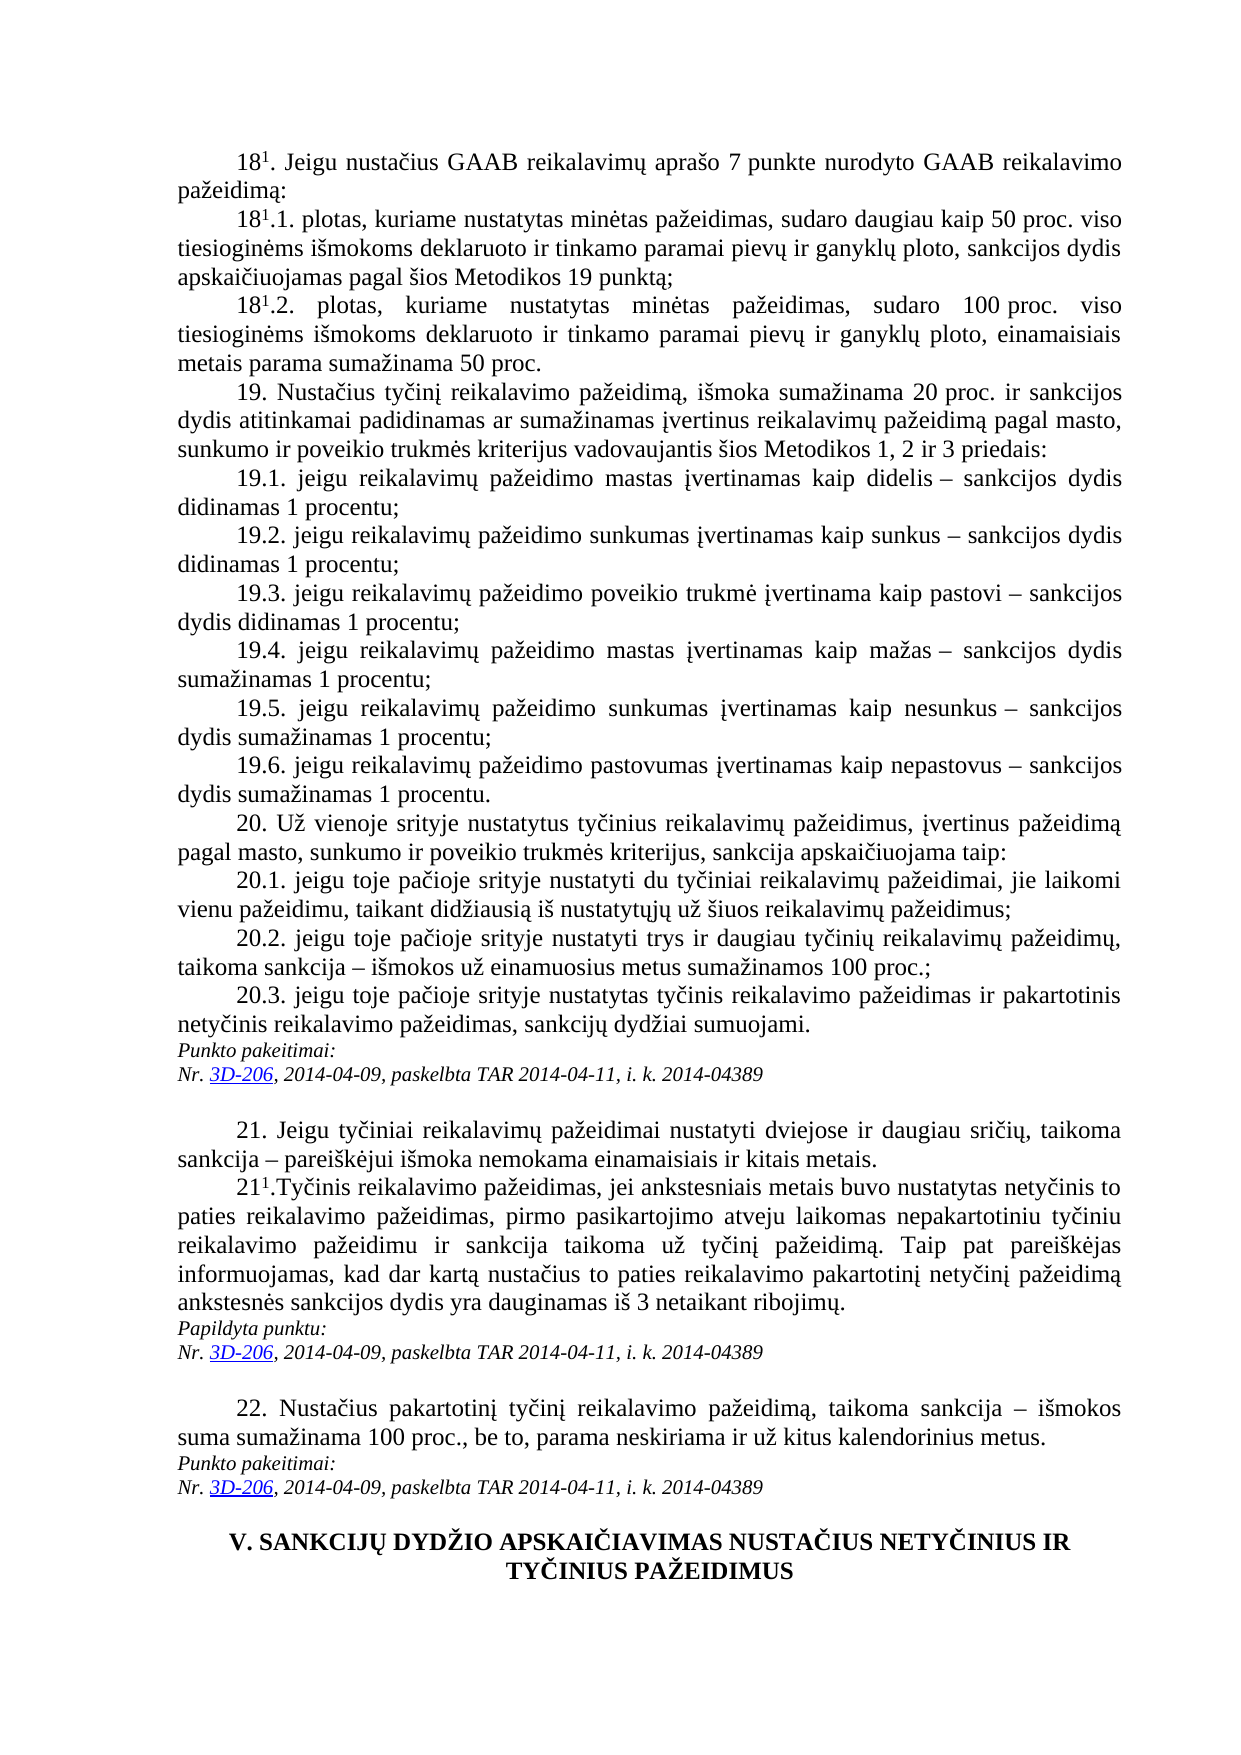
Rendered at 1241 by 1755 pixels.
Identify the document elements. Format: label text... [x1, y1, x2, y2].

text 20.3. jeigu toje pačioje srityje nustatytas tyčinis reikalavimo pažeidimas ir pakartotinis netyčinis reikalavimo pažeidimas, sankcijų dydžiai sumuojami. [177, 981, 1122, 1038]
text 20. Už vienoje srityje nustatytus tyčinius reikalavimų pažeidimus, įvertinus pažeidimą pagal masto, sunkumo ir poveikio trukmės kriterijus, sankcija apskaičiuojama taip: [177, 808, 1122, 866]
text 19. Nustačius tyčinį reikalavimo pažeidimą, išmoka sumažinama 20 proc. ir sankcijos dydis atitinkamai padidinamas ar sumažinamas įvertinus reikalavimų pažeidimą pagal masto, sunkumo ir poveikio trukmės kriterijus vadovaujantis šios Metodikos 1, 2 ir 3 priedais: [177, 377, 1122, 463]
text Nr. 3D-206, 2014-04-09, paskelbta TAR 2014-04-11, i. k. 2014-04389 [177, 1475, 1122, 1499]
text 181. Jeigu nustačius GAAB reikalavimų aprašo 7 punkte nurodyto GAAB reikalavimo pažeidimą: [177, 147, 1122, 204]
text Punkto pakeitimai: [177, 1038, 1122, 1062]
text 181.2. plotas, kuriame nustatytas minėtas pažeidimas, sudaro 100 proc. viso tiesioginėms išmokoms deklaruoto ir tinkamo paramai pievų ir ganyklų ploto, einamaisiais metais parama sumažinama 50 proc. [177, 291, 1122, 377]
text 211.Tyčinis reikalavimo pažeidimas, jei ankstesniais metais buvo nustatytas netyčinis to paties reikalavimo pažeidimas, pirmo pasikartojimo atveju laikomas nepakartotiniu tyčiniu reikalavimo pažeidimu ir sankcija taikoma už tyčinį pažeidimą. Taip pat pareiškėjas informuojamas, kad dar kartą nustačius to paties reikalavimo pakartotinį netyčinį pažeidimą ankstesnės sankcijos dydis yra dauginamas iš 3 netaikant ribojimų. [177, 1172, 1122, 1316]
text Nr. 3D-206, 2014-04-09, paskelbta TAR 2014-04-11, i. k. 2014-04389 [177, 1062, 1122, 1086]
text Punkto pakeitimai: [177, 1451, 1122, 1475]
text 19.4. jeigu reikalavimų pažeidimo mastas įvertinamas kaip mažas – sankcijos dydis sumažinamas 1 procentu; [177, 636, 1122, 693]
text 19.3. jeigu reikalavimų pažeidimo poveikio trukmė įvertinama kaip pastovi – sankcijos dydis didinamas 1 procentu; [177, 578, 1122, 636]
text 20.2. jeigu toje pačioje srityje nustatyti trys ir daugiau tyčinių reikalavimų pažeidimų, taikoma sankcija – išmokos už einamuosius metus sumažinamos 100 proc.; [177, 923, 1122, 981]
text 19.5. jeigu reikalavimų pažeidimo sunkumas įvertinamas kaip nesunkus – sankcijos dydis sumažinamas 1 procentu; [177, 693, 1122, 751]
text v. SANKCIJŲ dydžio APSKAIČIAVIMAS NUSTAČIUS netyčinius ir tyčinius PAŽEIDIMus [177, 1527, 1122, 1585]
text 19.2. jeigu reikalavimų pažeidimo sunkumas įvertinamas kaip sunkus – sankcijos dydis didinamas 1 procentu; [177, 521, 1122, 578]
text 19.6. jeigu reikalavimų pažeidimo pastovumas įvertinamas kaip nepastovus – sankcijos dydis sumažinamas 1 procentu. [177, 751, 1122, 808]
text 21. Jeigu tyčiniai reikalavimų pažeidimai nustatyti dviejose ir daugiau sričių, taikoma sankcija – pareiškėjui išmoka nemokama einamaisiais ir kitais metais. [177, 1115, 1122, 1172]
text 20.1. jeigu toje pačioje srityje nustatyti du tyčiniai reikalavimų pažeidimai, jie laikomi vienu pažeidimu, taikant didžiausią iš nustatytųjų už šiuos reikalavimų pažeidimus; [177, 866, 1122, 923]
text 19.1. jeigu reikalavimų pažeidimo mastas įvertinamas kaip didelis – sankcijos dydis didinamas 1 procentu; [177, 463, 1122, 521]
text Papildyta punktu: [177, 1316, 1122, 1340]
text 181.1. plotas, kuriame nustatytas minėtas pažeidimas, sudaro daugiau kaip 50 proc. viso tiesioginėms išmokoms deklaruoto ir tinkamo paramai pievų ir ganyklų ploto, sankcijos dydis apskaičiuojamas pagal šios Metodikos 19 punktą; [177, 204, 1122, 291]
text Nr. 3D-206, 2014-04-09, paskelbta TAR 2014-04-11, i. k. 2014-04389 [177, 1340, 1122, 1364]
text 22. Nustačius pakartotinį tyčinį reikalavimo pažeidimą, taikoma sankcija – išmokos suma sumažinama 100 proc., be to, parama neskiriama ir už kitus kalendorinius metus. [177, 1393, 1122, 1451]
